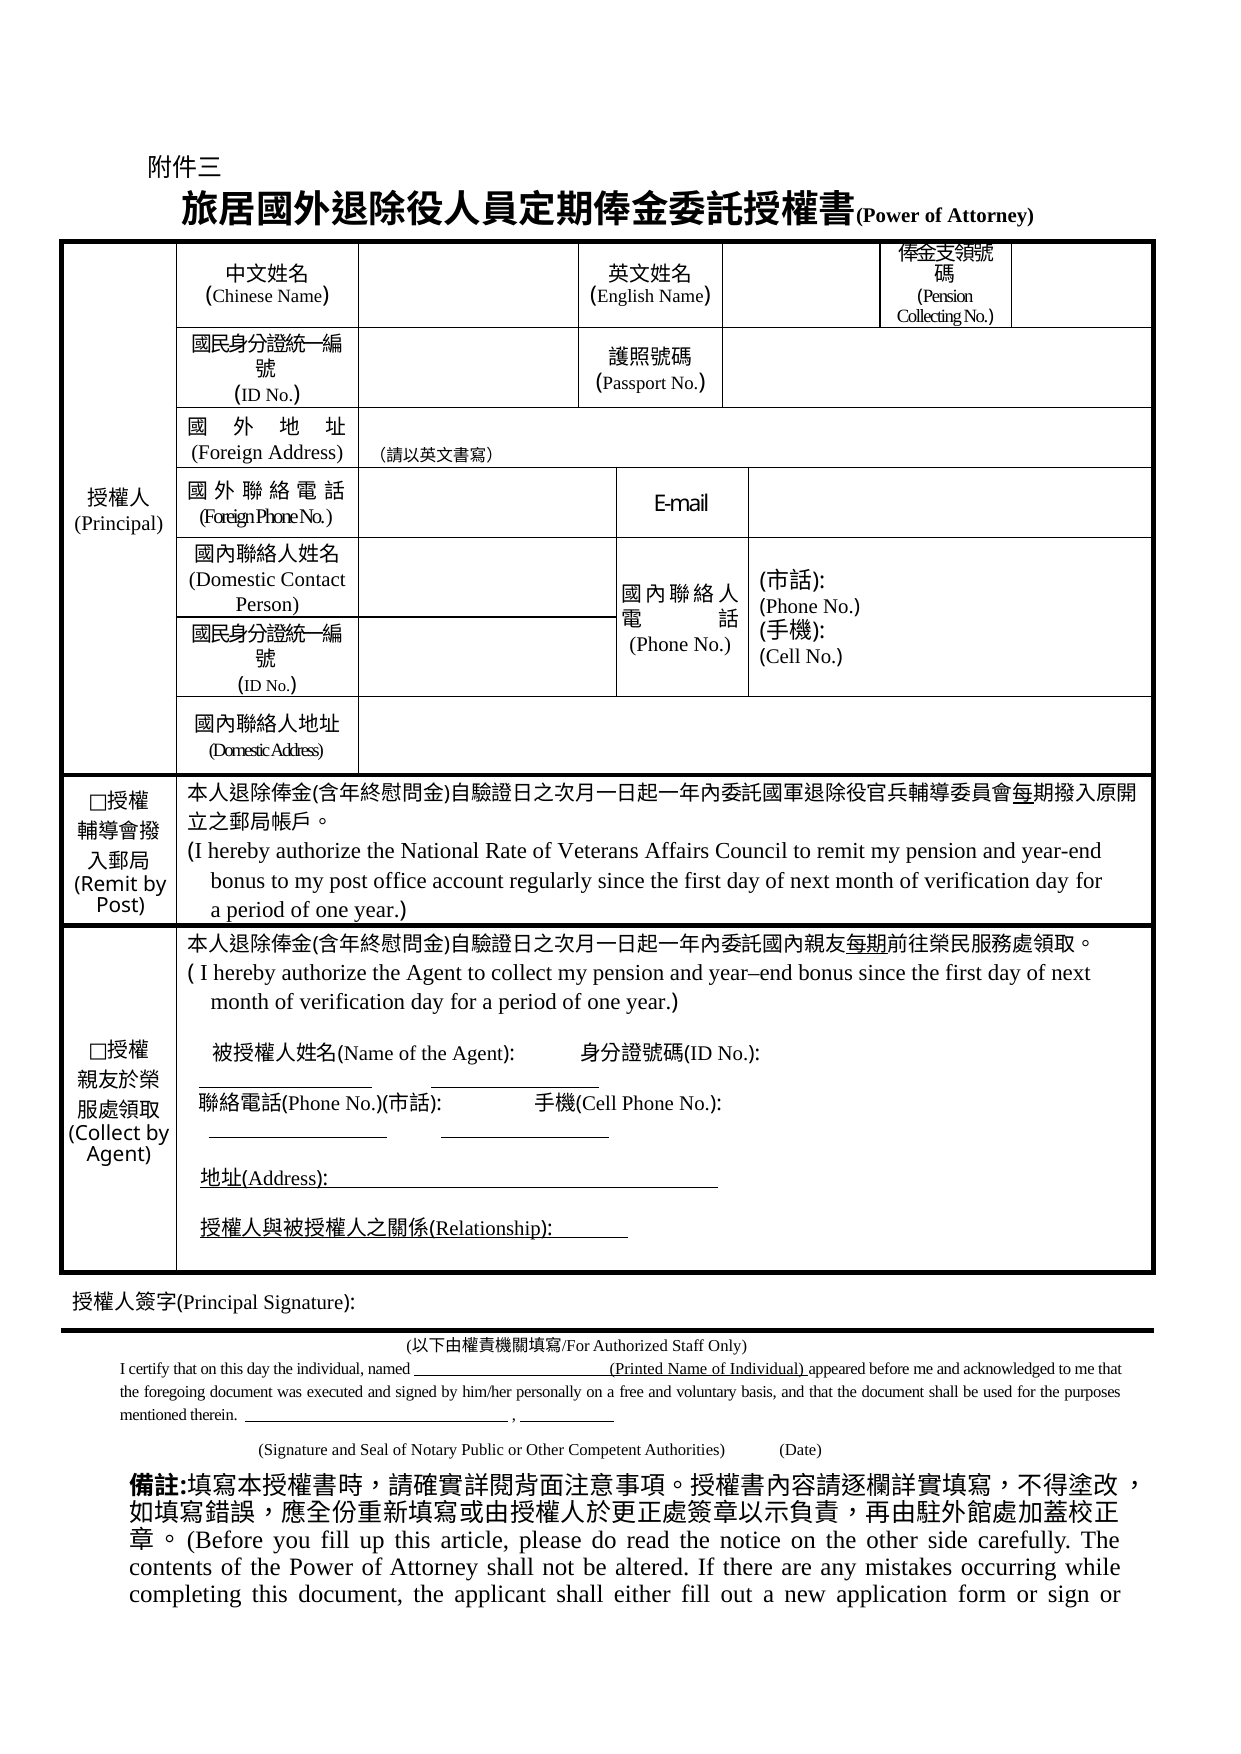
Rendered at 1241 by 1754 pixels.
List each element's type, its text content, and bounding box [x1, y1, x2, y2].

table_cell [359, 328, 578, 407]
table_cell 授權人 (Principal) [64, 244, 176, 772]
table_cell [723, 244, 879, 327]
table_cell 本人退除俸金(含年終慰問金)自驗證日之次月一日起一年內委託國軍退除役官兵輔導委員會每期撥入原開立之郵局帳戶。 (I hereby authorize the National Rate of Veterans Affairs Council to remit my pension and year-end bonus to my post office account regularly since the first day of next month of verification day for a period of one year.) [177, 777, 1151, 923]
table_cell [1012, 244, 1151, 327]
text 備註:填寫本授權書時，請確實詳閱背面注意事項。授權書內容請逐欄詳實填寫，不得塗改，如填寫錯誤，應全份重新填寫或由授權人於更正處簽章以示負責，再由駐外館處加蓋校正章。(Before you fill up this article, please do read the notice on the other side carefully. The contents of the Power of Attorney shall not be altered. If there are any mistakes occurring while completing this document, the applicant shall either fill out a new application form or sign or attach his/her seal on the mistake(s) and have the Overseas Mission attach a correction mark on the mistake(s) as proof of the truthfulness of the document.) [129, 1473, 1122, 1608]
table_cell [359, 697, 1151, 772]
text (Signature and Seal of Notary Public or Other Competent Authorities) (Date) [148, 1437, 1122, 1460]
table_cell 國外聯絡電話 (Foreign Phone No. ) [177, 468, 358, 537]
table_header 旅居國外退除役人員定期俸金委託授權書(Power of Attorney) [61, 184, 1153, 239]
text I certify that on this day the individual, named (Printed Name of Individual) appeared before me and acknowledged to me that the foregoing document was executed and signed by him/her personally on a free and voluntary basis, and that the document shall be used for the purposes mentioned therein. , [119, 1356, 1122, 1425]
table_cell 國外地址 (Foreign Address) [177, 408, 358, 467]
table_cell 國內聯絡人地址 (Domestic Address) [177, 697, 358, 772]
table_cell 國內聯絡人電話 (Phone No.) [617, 538, 748, 696]
table_cell 國民身分證統一編號 (ID No.) [177, 618, 358, 696]
table_cell [359, 244, 578, 327]
table_cell 本人退除俸金(含年終慰問金)自驗證日之次月一日起一年內委託國內親友每期前往榮民服務處領取。 ( I hereby authorize the Agent to collect my pension and year–end bonus since the first day of next month of verification day for a period of one year.) 被授權人姓名(Name of the Agent): 身分證號碼(ID No.): 聯絡電話(Phone No.)(市話): 手機(Cell Phone No.): 地址(Address): 授權人與被授權人之關係(Relationship): [177, 928, 1151, 1270]
table_cell 國內聯絡人姓名 (Domestic Contact Person) [177, 538, 358, 616]
table_cell 護照號碼 (Passport No.) [579, 328, 722, 407]
table_cell □授權 輔導會撥入郵局 (Remit by Post) [64, 777, 176, 923]
table_cell □授權 親友於榮服處領取 (Collect by Agent) [64, 928, 176, 1270]
table_cell [359, 538, 616, 616]
table_cell 英文姓名 (English Name) [579, 244, 722, 327]
table_cell [749, 468, 1151, 537]
table_cell [359, 618, 616, 696]
text 附件三 [148, 148, 1122, 184]
table_cell 授權人簽字(Principal Signature): [61, 1275, 1153, 1328]
table_cell E-mail [617, 468, 748, 537]
table_cell [723, 328, 1151, 407]
table_cell [359, 468, 616, 537]
table_cell (市話): (Phone No.) (手機): (Cell No.) [749, 538, 1151, 696]
text (以下由權責機關填寫/For Authorized Staff Only) [148, 1333, 1122, 1356]
table_cell 中文姓名 (Chinese Name) [177, 244, 358, 327]
table_cell 俸金支領號碼 (Pension Collecting No.) [881, 244, 1011, 327]
table_cell （請以英文書寫） [359, 408, 1151, 467]
table_cell 國民身分證統一編號 (ID No.) [177, 328, 358, 407]
